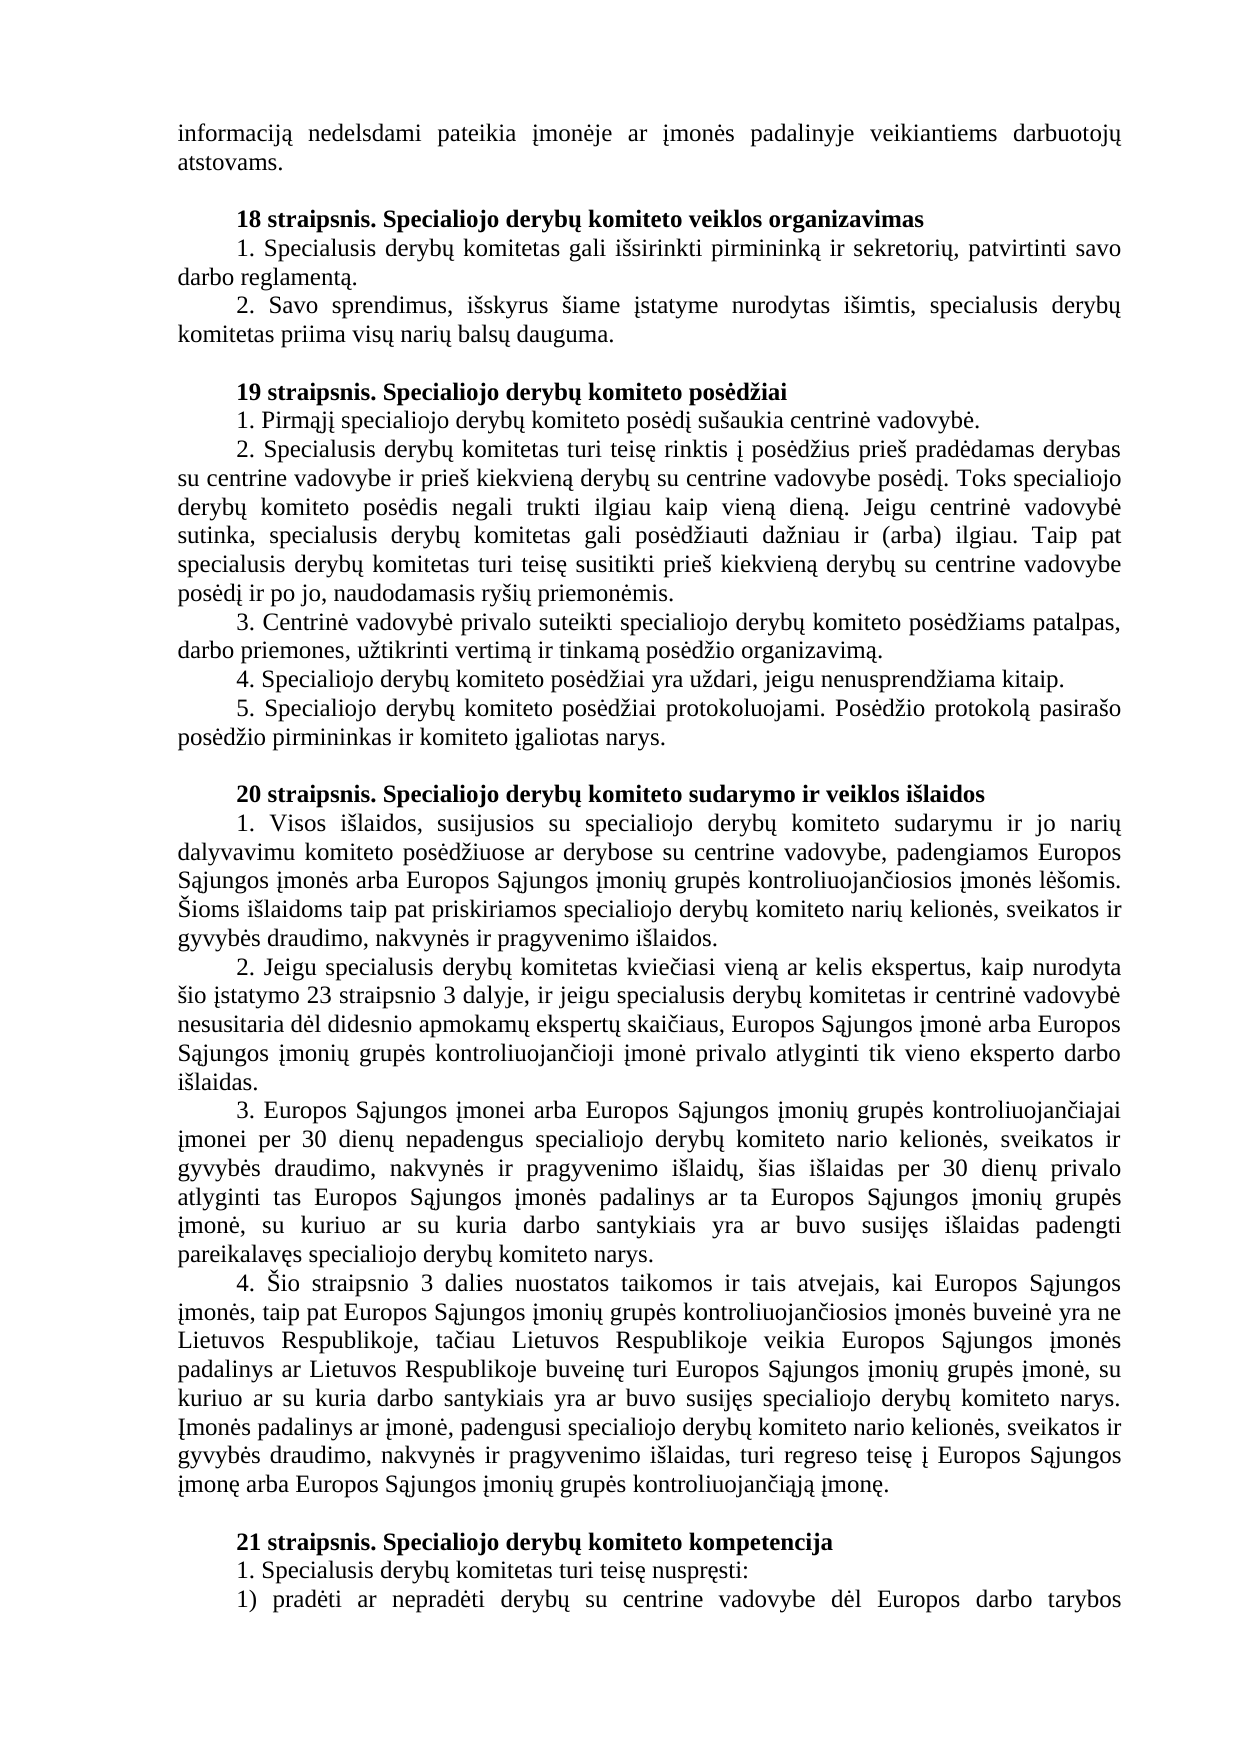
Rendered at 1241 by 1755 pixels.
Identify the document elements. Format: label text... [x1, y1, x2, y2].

text 1. Pirmąjį specialiojo derybų komiteto posėdį sušaukia centrinė vadovybė. [177, 406, 1122, 434]
text 2. Specialusis derybų komitetas turi teisę rinktis į posėdžius prieš pradėdamas derybas su centrine vadovybe ir prieš kiekvieną derybų su centrine vadovybe posėdį. Toks specialiojo derybų komiteto posėdis negali trukti ilgiau kaip vieną dieną. Jeigu centrinė vadovybė sutinka, specialusis derybų komitetas gali posėdžiauti dažniau ir (arba) ilgiau. Taip pat specialusis derybų komitetas turi teisę susitikti prieš kiekvieną derybų su centrine vadovybe posėdį ir po jo, naudodamasis ryšių priemonėmis. [177, 434, 1122, 607]
text 4. Specialiojo derybų komiteto posėdžiai yra uždari, jeigu nenusprendžiama kitaip. [177, 664, 1122, 693]
text 5. Specialiojo derybų komiteto posėdžiai protokoluojami. Posėdžio protokolą pasirašo posėdžio pirmininkas ir komiteto įgaliotas narys. [177, 693, 1122, 751]
text 2. Savo sprendimus, išskyrus šiame įstatyme nurodytas išimtis, specialusis derybų komitetas priima visų narių balsų dauguma. [177, 291, 1122, 348]
text 18 straipsnis. Specialiojo derybų komiteto veiklos organizavimas [177, 204, 1122, 233]
text 21 straipsnis. Specialiojo derybų komiteto kompetencija [177, 1527, 1122, 1556]
text 1. Visos išlaidos, susijusios su specialiojo derybų komiteto sudarymu ir jo narių dalyvavimu komiteto posėdžiuose ar derybose su centrine vadovybe, padengiamos Europos Sąjungos įmonės arba Europos Sąjungos įmonių grupės kontroliuojančiosios įmonės lėšomis. Šioms išlaidoms taip pat priskiriamos specialiojo derybų komiteto narių kelionės, sveikatos ir gyvybės draudimo, nakvynės ir pragyvenimo išlaidos. [177, 808, 1122, 952]
text 1. Specialusis derybų komitetas turi teisę nuspręsti: [177, 1556, 1122, 1584]
text 1. Specialusis derybų komitetas gali išsirinkti pirmininką ir sekretorių, patvirtinti savo darbo reglamentą. [177, 233, 1122, 291]
text 20 straipsnis. Specialiojo derybų komiteto sudarymo ir veiklos išlaidos [177, 779, 1122, 808]
text 19 straipsnis. Specialiojo derybų komiteto posėdžiai [177, 377, 1122, 406]
text 4. Šio straipsnio 3 dalies nuostatos taikomos ir tais atvejais, kai Europos Sąjungos įmonės, taip pat Europos Sąjungos įmonių grupės kontroliuojančiosios įmonės buveinė yra ne Lietuvos Respublikoje, tačiau Lietuvos Respublikoje veikia Europos Sąjungos įmonės padalinys ar Lietuvos Respublikoje buveinę turi Europos Sąjungos įmonių grupės įmonė, su kuriuo ar su kuria darbo santykiais yra ar buvo susijęs specialiojo derybų komiteto narys. Įmonės padalinys ar įmonė, padengusi specialiojo derybų komiteto nario kelionės, sveikatos ir gyvybės draudimo, nakvynės ir pragyvenimo išlaidas, turi regreso teisę į Europos Sąjungos įmonę arba Europos Sąjungos įmonių grupės kontroliuojančiąją įmonę. [177, 1268, 1122, 1498]
text 1) pradėti ar nepradėti derybų su centrine vadovybe dėl Europos darbo tarybos [177, 1584, 1122, 1613]
text 2. Jeigu specialusis derybų komitetas kviečiasi vieną ar kelis ekspertus, kaip nurodyta šio įstatymo 23 straipsnio 3 dalyje, ir jeigu specialusis derybų komitetas ir centrinė vadovybė nesusitaria dėl didesnio apmokamų ekspertų skaičiaus, Europos Sąjungos įmonė arba Europos Sąjungos įmonių grupės kontroliuojančioji įmonė privalo atlyginti tik vieno eksperto darbo išlaidas. [177, 952, 1122, 1096]
text 3. Europos Sąjungos įmonei arba Europos Sąjungos įmonių grupės kontroliuojančiajai įmonei per 30 dienų nepadengus specialiojo derybų komiteto nario kelionės, sveikatos ir gyvybės draudimo, nakvynės ir pragyvenimo išlaidų, šias išlaidas per 30 dienų privalo atlyginti tas Europos Sąjungos įmonės padalinys ar ta Europos Sąjungos įmonių grupės įmonė, su kuriuo ar su kuria darbo santykiais yra ar buvo susijęs išlaidas padengti pareikalavęs specialiojo derybų komiteto narys. [177, 1096, 1122, 1268]
text 3. Centrinė vadovybė privalo suteikti specialiojo derybų komiteto posėdžiams patalpas, darbo priemones, užtikrinti vertimą ir tinkamą posėdžio organizavimą. [177, 607, 1122, 664]
text informaciją nedelsdami pateikia įmonėje ar įmonės padalinyje veikiantiems darbuotojų atstovams. [177, 118, 1122, 176]
